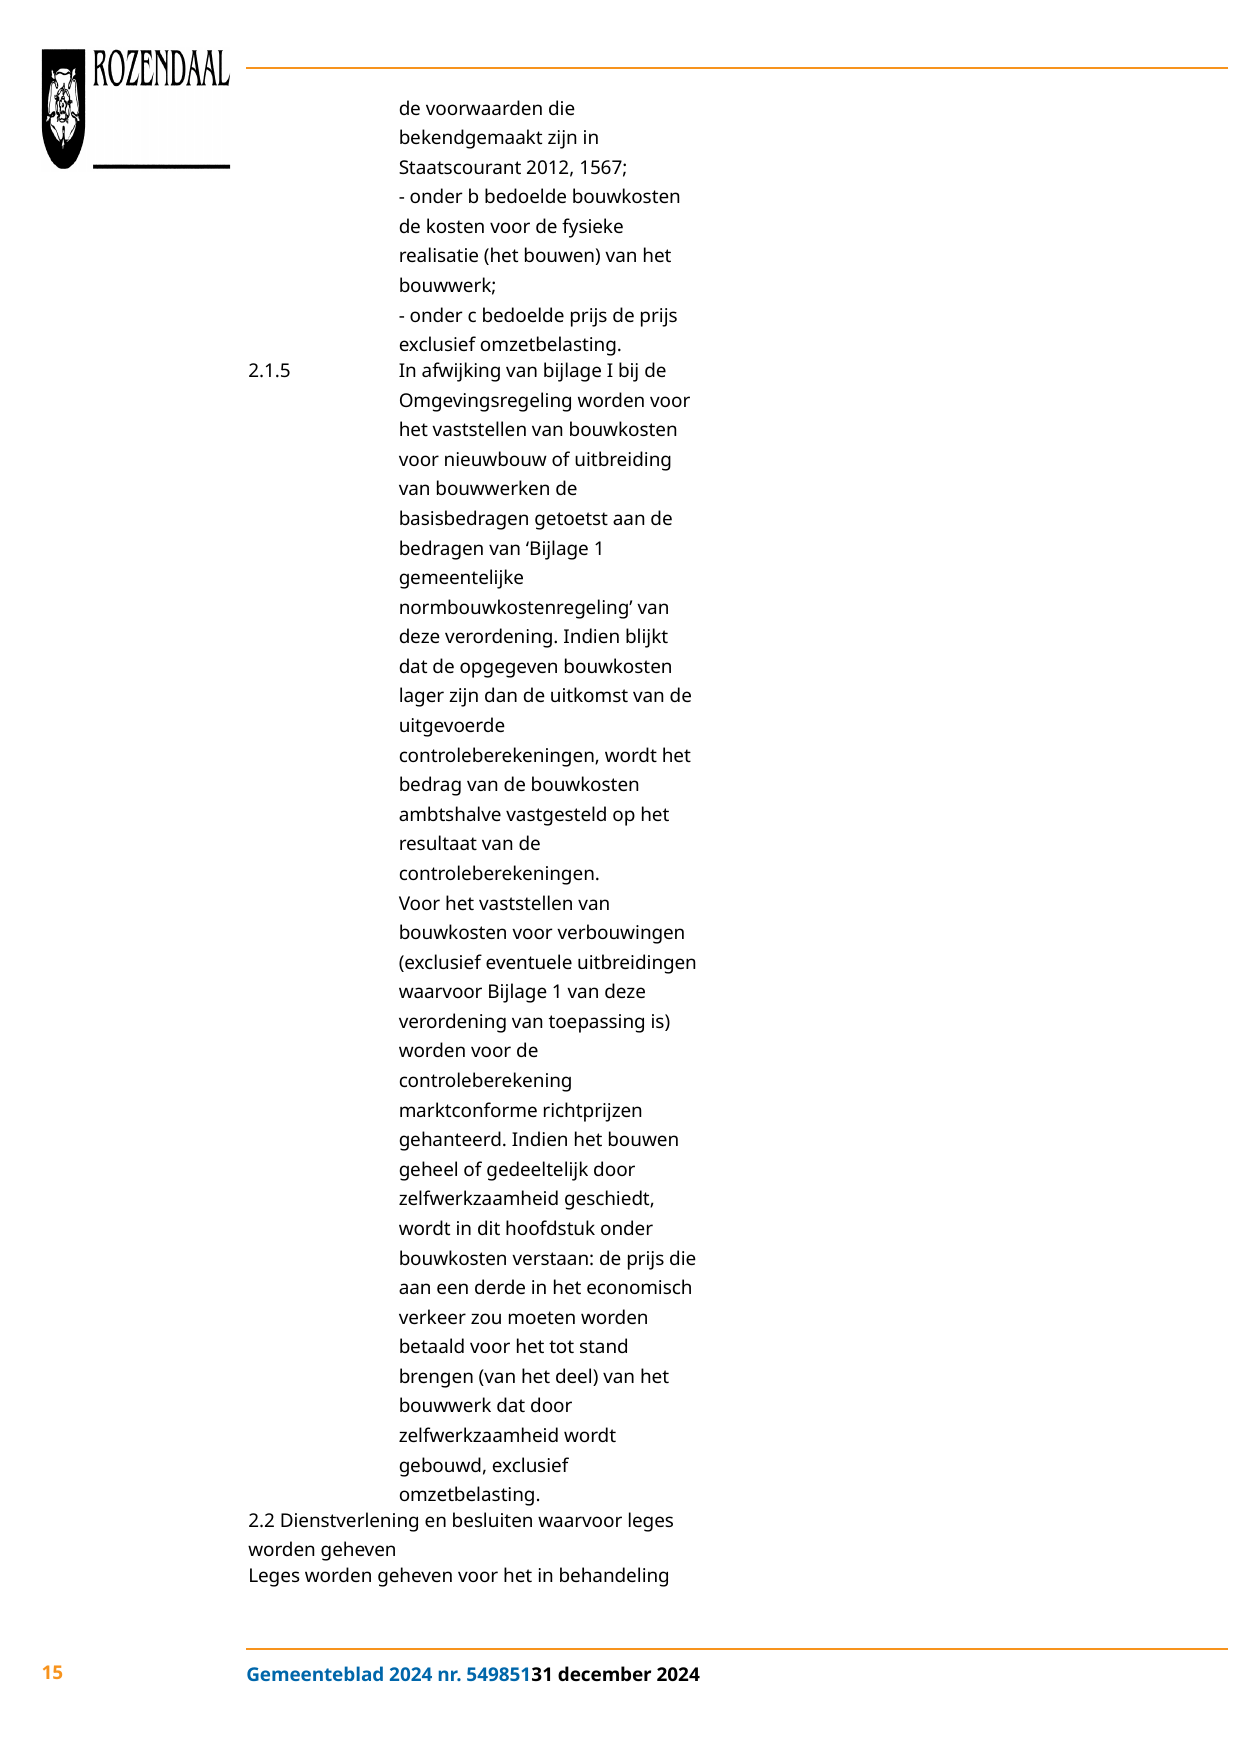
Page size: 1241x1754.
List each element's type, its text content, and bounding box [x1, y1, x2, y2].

table_cell 2.1.5 [248, 357, 398, 1507]
table_cell [1001, 357, 1152, 1507]
table_cell de voorwaarden die bekendgemaakt zijn in Staatscourant 2012, 1567; - onder b bedoelde bouwkosten de kosten voor de fysieke realisatie (het bouwen) van het bouwwerk; - onder c bedoelde prijs de prijs exclusief omzetbelasting. [399, 95, 700, 357]
table_cell Leges worden geheven voor het in behandeling [248, 1563, 700, 1588]
table_cell [248, 95, 398, 357]
table_cell [700, 95, 1001, 357]
table_cell [1001, 95, 1152, 357]
table_cell [1001, 1563, 1152, 1588]
table_cell [700, 1563, 1001, 1588]
table_cell 2.2 Dienstverlening en besluiten waarvoor leges worden geheven [248, 1507, 700, 1562]
picture [41, 47, 231, 172]
table_cell [700, 1507, 1001, 1562]
table_cell [1001, 1507, 1152, 1562]
table_cell In afwijking van bijlage I bij de Omgevingsregeling worden voor het vaststellen van bouwkosten voor nieuwbouw of uitbreiding van bouwwerken de basisbedragen getoetst aan de bedragen van ‘Bijlage 1 gemeentelijke normbouwkostenregeling’ van deze verordening. Indien blijkt dat de opgegeven bouwkosten lager zijn dan de uitkomst van de uitgevoerde controleberekeningen, wordt het bedrag van de bouwkosten ambtshalve vastgesteld op het resultaat van de controleberekeningen. Voor het vaststellen van bouwkosten voor verbouwingen (exclusief eventuele uitbreidingen waarvoor Bijlage 1 van deze verordening van toepassing is) worden voor de controleberekening marktconforme richtprijzen gehanteerd. Indien het bouwen geheel of gedeeltelijk door zelfwerkzaamheid geschiedt, wordt in dit hoofdstuk onder bouwkosten verstaan: de prijs die aan een derde in het economisch verkeer zou moeten worden betaald voor het tot stand brengen (van het deel) van het bouwwerk dat door zelfwerkzaamheid wordt gebouwd, exclusief omzetbelasting. [399, 357, 700, 1507]
table_cell [700, 357, 1001, 1507]
